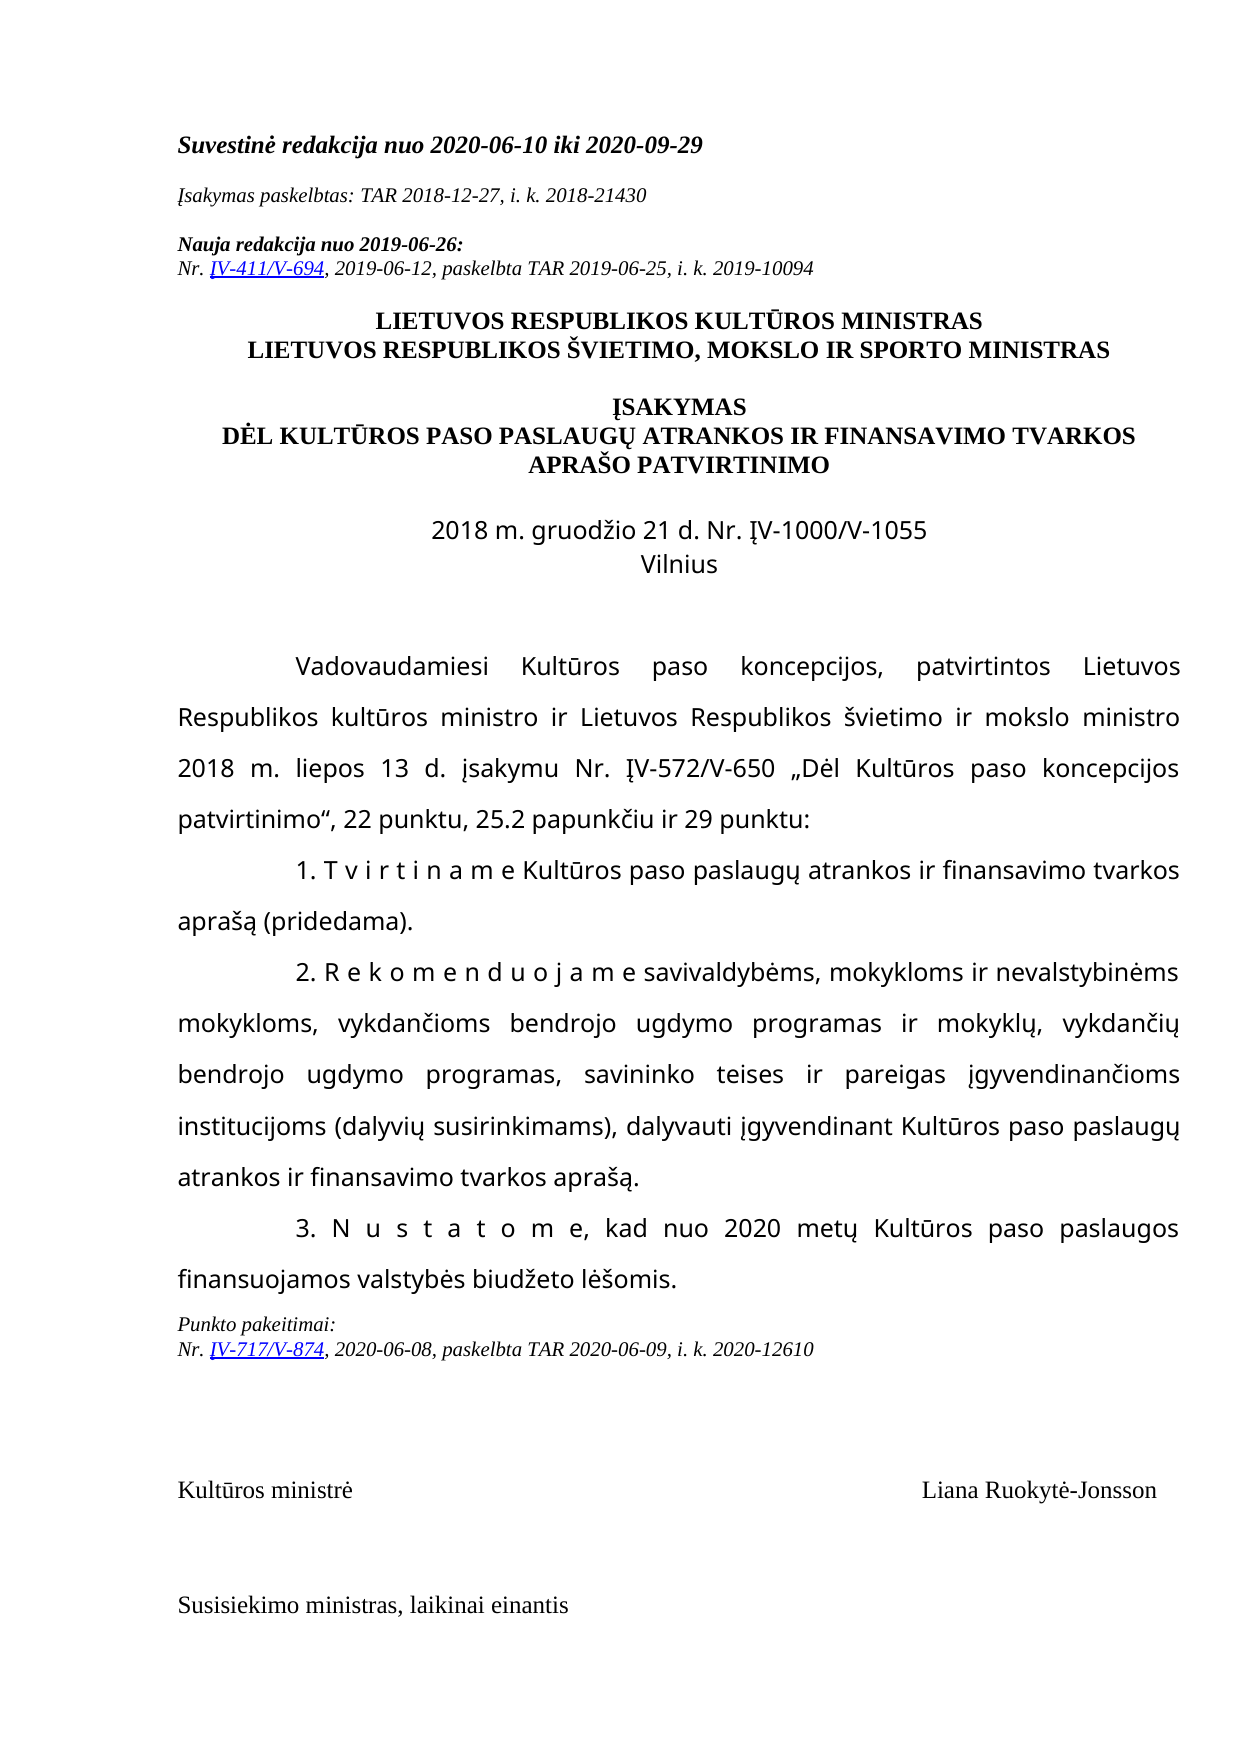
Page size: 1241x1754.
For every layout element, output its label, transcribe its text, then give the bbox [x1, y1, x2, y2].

text LIETUVOS RESPUBLIKOS ŠVIETIMO, MOKSLO IR SPORTO MINISTRAS [177, 335, 1181, 363]
text Vadovaudamiesi Kultūros paso koncepcijos, patvirtintos Lietuvos Respublikos kultūros ministro ir Lietuvos Respublikos švietimo ir mokslo ministro 2018 m. liepos 13 d. įsakymu Nr. ĮV-572/V-650 „Dėl Kultūros paso koncepcijos patvirtinimo“, 22 punktu, 25.2 papunkčiu ir 29 punktu: [177, 649, 1181, 836]
text Punkto pakeitimai: [177, 1312, 1181, 1336]
text Suvestinė redakcija nuo 2020-06-10 iki 2020-09-29 [177, 131, 1181, 159]
text Nauja redakcija nuo 2019-06-26: [177, 232, 1181, 256]
text Įsakymas paskelbtas: TAR 2018-12-27, i. k. 2018-21430 [177, 183, 1181, 207]
text Vilnius [177, 547, 1181, 581]
text 2018 m. gruodžio 21 d. Nr. ĮV-1000/V-1055 [177, 513, 1181, 547]
text Nr. ĮV-717/V-874, 2020-06-08, paskelbta TAR 2020-06-09, i. k. 2020-12610 [177, 1336, 1181, 1361]
text 1. T v i r t i n a m e Kultūros paso paslaugų atrankos ir finansavimo tvarkos aprašą (pridedama). [177, 853, 1181, 938]
text LIETUVOS RESPUBLIKOS KULTŪROS MINISTRAS [177, 306, 1181, 335]
text DĖL KULTŪROS PASO PASLAUGŲ ATRANKOS IR FINANSAVIMO TVARKOS APRAŠO PATVIRTINIMO [177, 421, 1181, 478]
text Susisiekimo ministras, laikinai einantis [177, 1591, 1181, 1619]
text ĮSAKYMAS [177, 392, 1181, 421]
text Nr. ĮV-411/V-694, 2019-06-12, paskelbta TAR 2019-06-25, i. k. 2019-10094 [177, 256, 1181, 280]
text 2. R e k o m e n d u o j a m e savivaldybėms, mokykloms ir nevalstybinėms mokykloms, vykdančioms bendrojo ugdymo programas ir mokyklų, vykdančių bendrojo ugdymo programas, savininko teises ir pareigas įgyvendinančioms institucijoms (dalyvių susirinkimams), dalyvauti įgyvendinant Kultūros paso paslaugų atrankos ir finansavimo tvarkos aprašą. [177, 955, 1181, 1193]
text Kultūros ministrė Liana Ruokytė-Jonsson [177, 1476, 1181, 1504]
text 3. N u s t a t o m e, kad nuo 2020 metų Kultūros paso paslaugos finansuojamos valstybės biudžeto lėšomis. [177, 1210, 1181, 1295]
